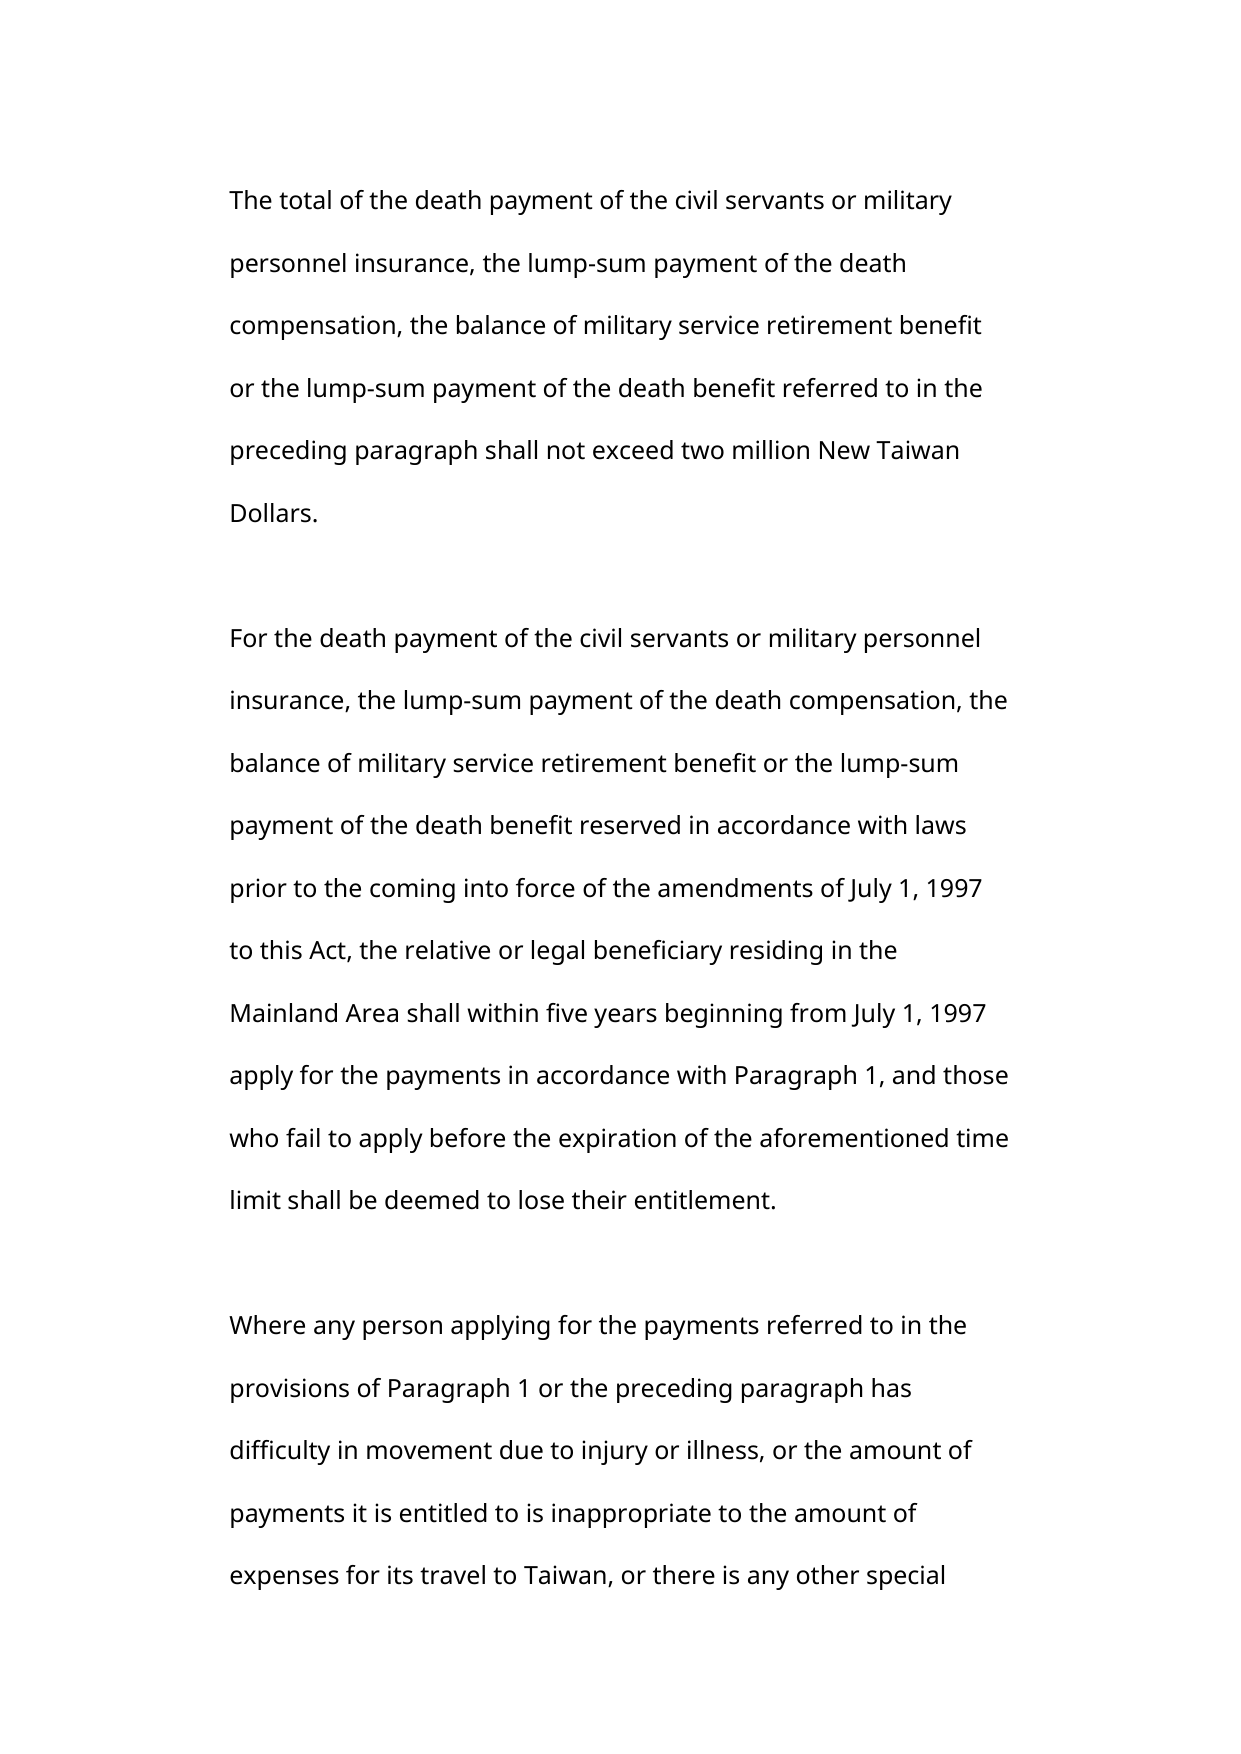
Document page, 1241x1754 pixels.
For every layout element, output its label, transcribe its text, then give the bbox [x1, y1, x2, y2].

text The total of the death payment of the civil servants or military personnel insurance, the lump-sum payment of the death compensation, the balance of military service retirement benefit or the lump-sum payment of the death benefit referred to in the preceding paragraph shall not exceed two million New Taiwan Dollars. [229, 158, 1011, 533]
text Where any person applying for the payments referred to in the provisions of Paragraph 1 or the preceding paragraph has difficulty in movement due to injury or illness, or the amount of payments it is entitled to is inappropriate to the amount of expenses for its travel to Taiwan, or there is any other special [229, 1283, 1011, 1596]
text For the death payment of the civil servants or military personnel insurance, the lump-sum payment of the death compensation, the balance of military service retirement benefit or the lump-sum payment of the death benefit reserved in accordance with laws prior to the coming into force of the amendments of July 1, 1997 to this Act, the relative or legal beneficiary residing in the Mainland Area shall within five years beginning from July 1, 1997 apply for the payments in accordance with Paragraph 1, and those who fail to apply before the expiration of the aforementioned time limit shall be deemed to lose their entitlement. [229, 596, 1011, 1221]
